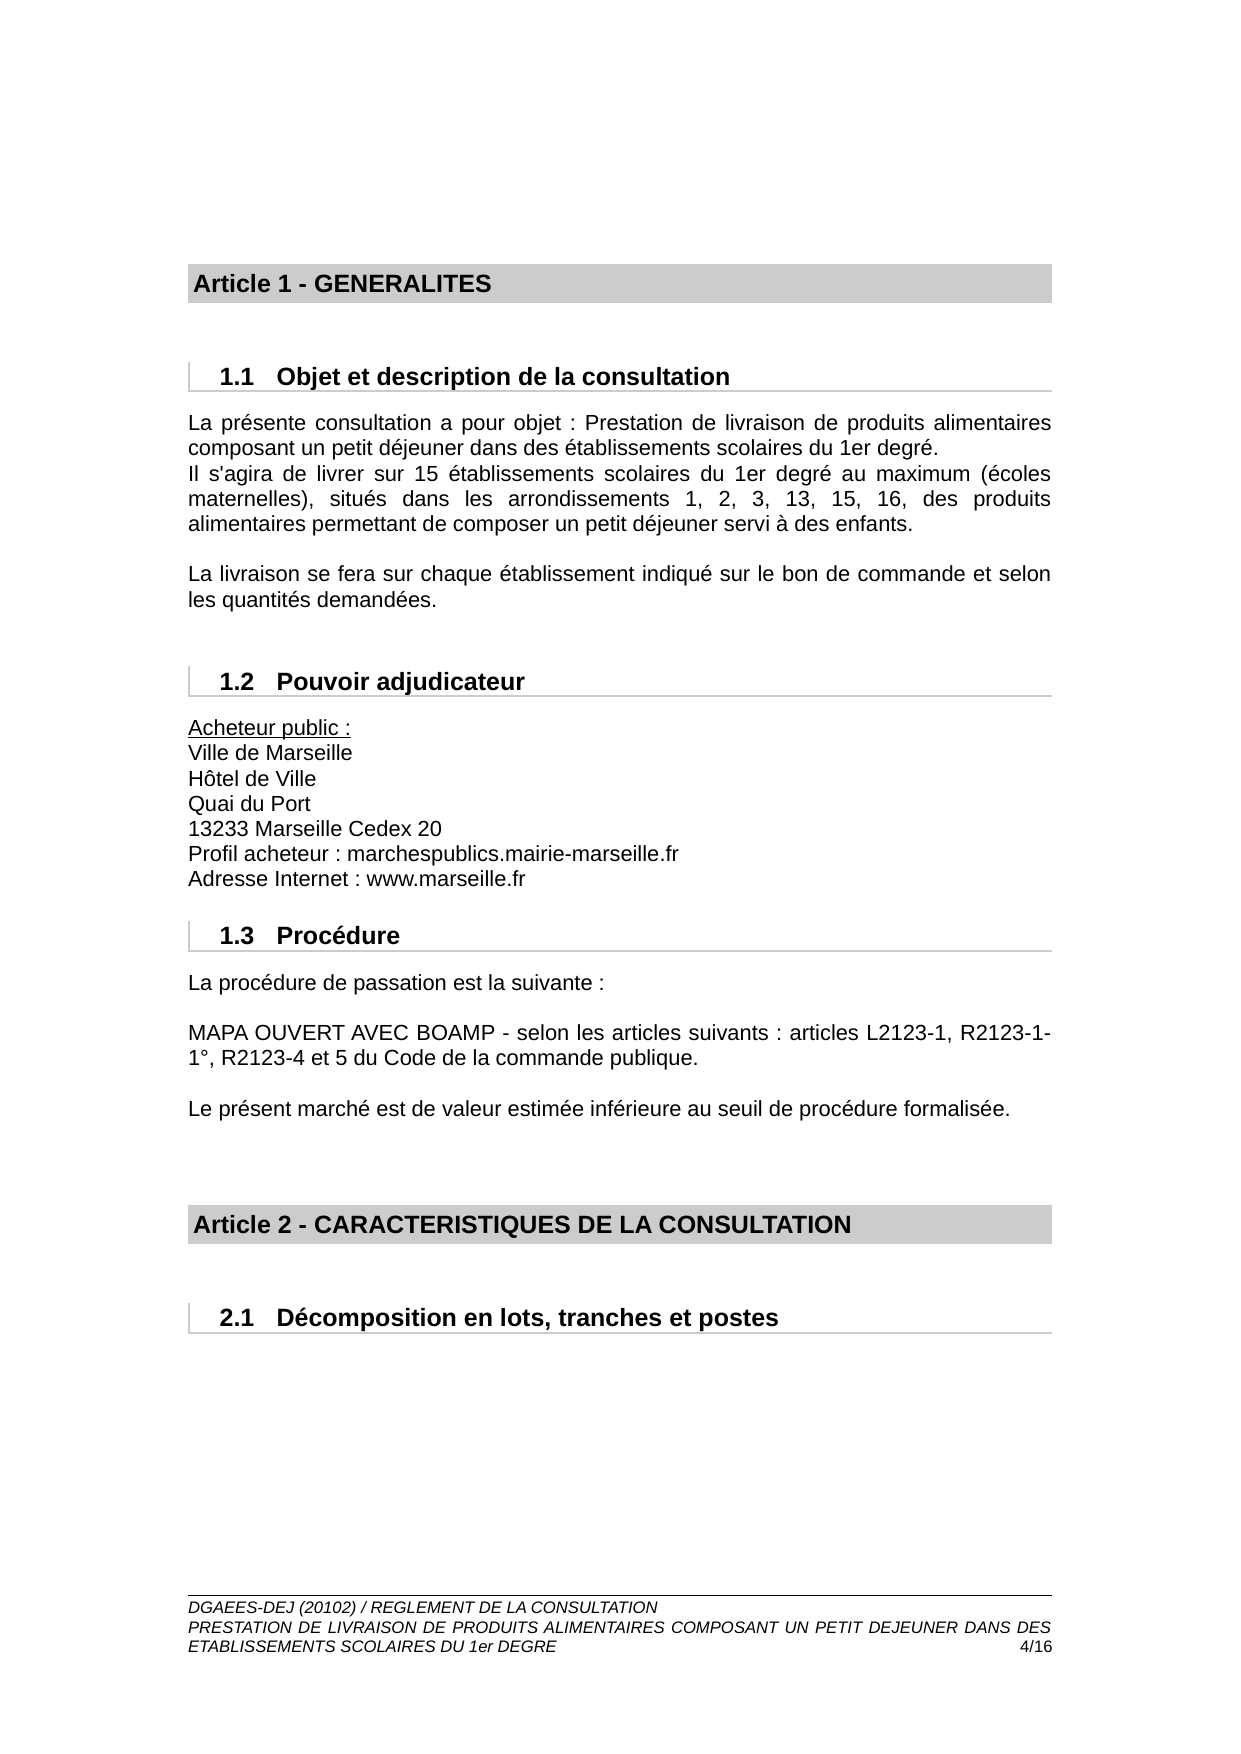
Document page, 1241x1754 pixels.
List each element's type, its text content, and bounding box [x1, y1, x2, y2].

text MAPA OUVERT AVEC BOAMP - selon les articles suivants : articles L2123-1, R2123-1-1°, R2123-4 et 5 du Code de la commande publique. [188, 1020, 1052, 1070]
text Il s'agira de livrer sur 15 établissements scolaires du 1er degré au maximum (écoles maternelles), situés dans les arrondissements 1, 2, 3, 13, 15, 16, des produits alimentaires permettant de composer un petit déjeuner servi à des enfants. [188, 461, 1052, 536]
text La livraison se fera sur chaque établissement indiqué sur le bon de commande et selon les quantités demandées. [188, 561, 1052, 612]
text Profil acheteur : marchespublics.mairie-marseille.fr [188, 841, 1052, 866]
subtitle Décomposition en lots, tranches et postes [190, 1303, 1052, 1332]
subtitle Objet et description de la consultation [190, 362, 1052, 390]
text Hôtel de Ville [188, 765, 1052, 791]
text Adresse Internet : www.marseille.fr [188, 866, 1052, 891]
subtitle Procédure [190, 921, 1052, 950]
subtitle GENERALITES [190, 266, 1050, 300]
text La présente consultation a pour objet : Prestation de livraison de produits alimentaires composant un petit déjeuner dans des établissements scolaires du 1er degré. [188, 410, 1052, 461]
subtitle CARACTERISTIQUES DE LA CONSULTATION [190, 1207, 1050, 1242]
text Acheteur public : [188, 715, 1052, 740]
subtitle Pouvoir adjudicateur [190, 666, 1052, 695]
text La procédure de passation est la suivante : [188, 969, 1052, 995]
text Le présent marché est de valeur estimée inférieure au seuil de procédure formalisée. [188, 1096, 1052, 1121]
text Ville de Marseille [188, 740, 1052, 765]
text Quai du Port [188, 791, 1052, 816]
text 13233 Marseille Cedex 20 [188, 816, 1052, 841]
